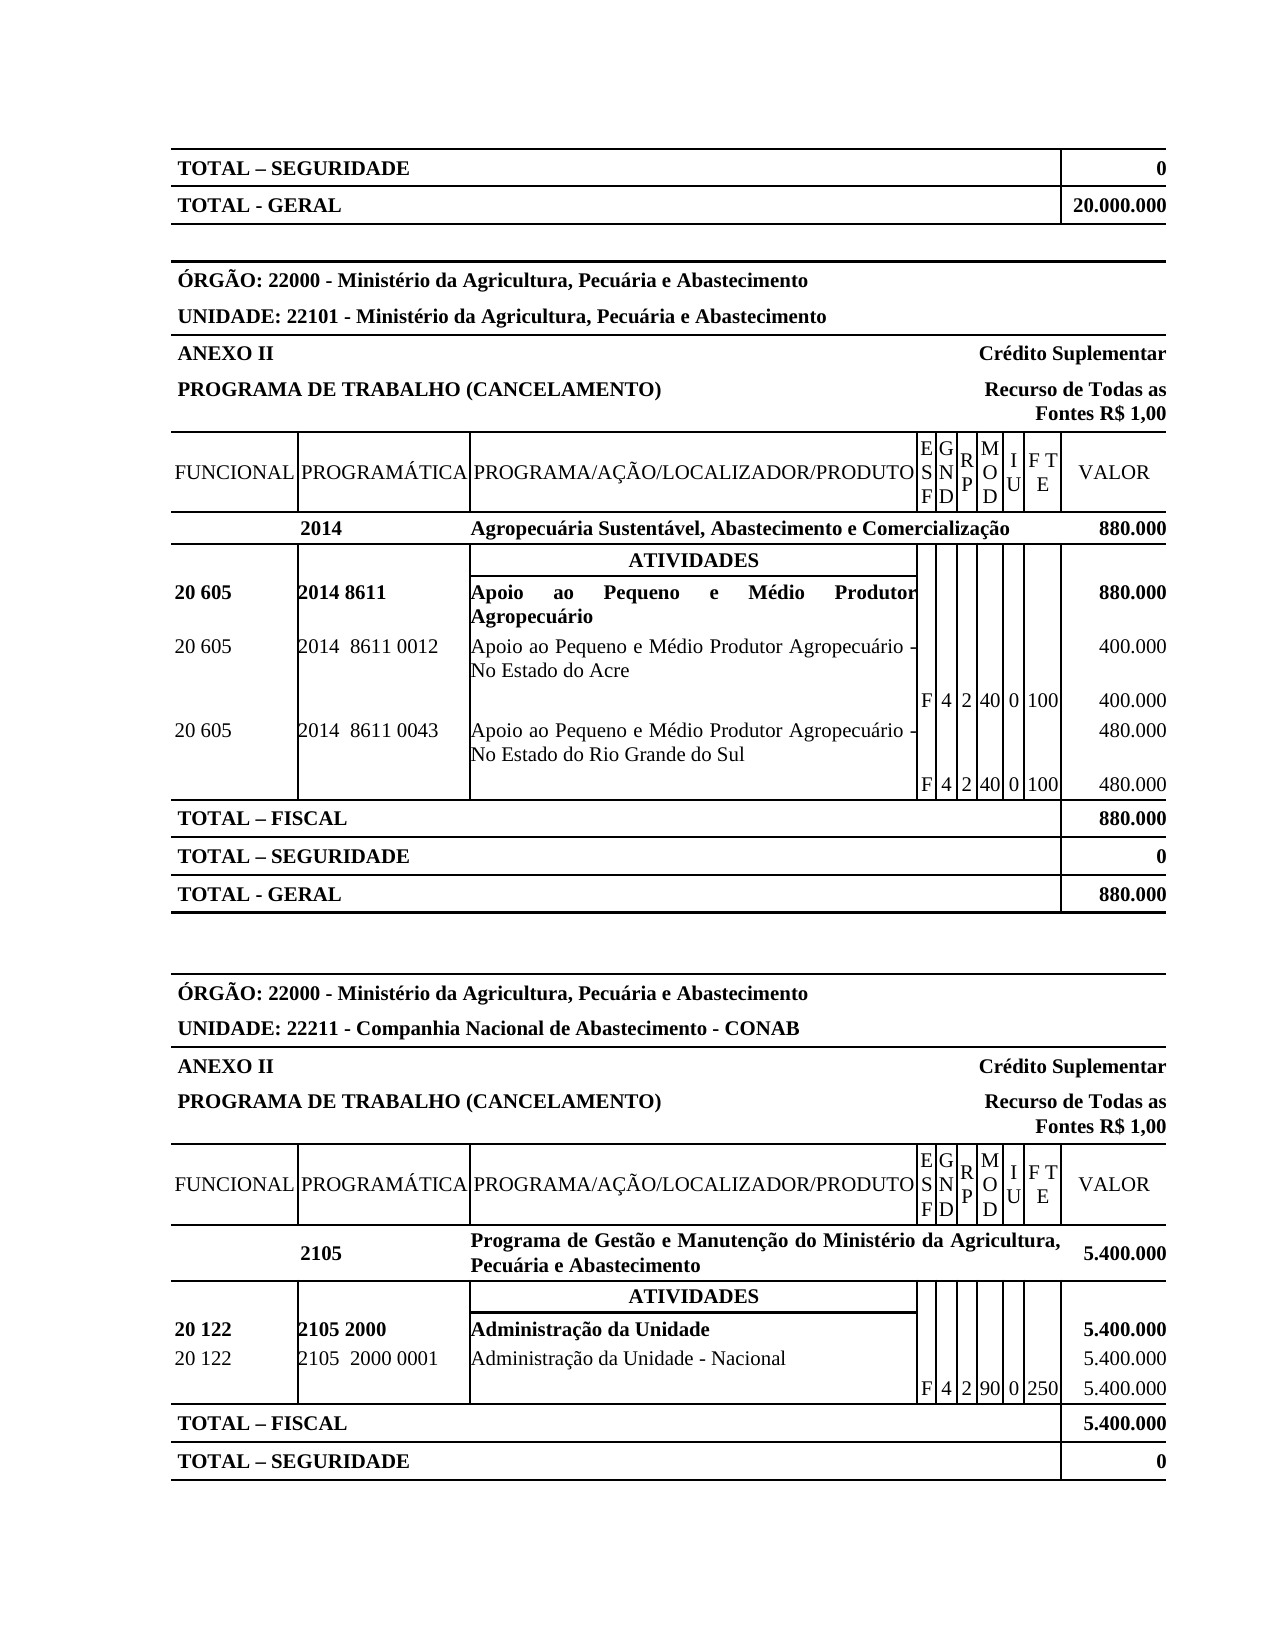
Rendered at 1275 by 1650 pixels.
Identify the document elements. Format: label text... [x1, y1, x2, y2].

table_cell [1061, 225, 1166, 260]
table_cell [1025, 1344, 1060, 1373]
table_cell 0 [1004, 1373, 1023, 1403]
table_cell [978, 575, 1002, 631]
table_header [171, 938, 1061, 973]
table_cell ÓRGÃO: 22000 - Ministério da Agricultura, Pecuária e Abastecimento [171, 975, 1166, 1011]
table_cell [918, 1344, 935, 1373]
table_cell 2014 8611 0012 [299, 631, 469, 685]
table_cell [1062, 1282, 1166, 1311]
table_cell TOTAL - GERAL [171, 187, 1060, 223]
table_cell 880.000 [1062, 575, 1166, 631]
table_cell Atividades [471, 1282, 916, 1311]
table_cell 0 [1062, 838, 1166, 874]
table_cell 20 605 [171, 631, 297, 685]
table_cell [1025, 1282, 1060, 1311]
table_cell [918, 715, 935, 769]
table_cell [1062, 545, 1166, 575]
table_cell Crédito Suplementar [917, 1048, 1166, 1084]
table_cell [958, 631, 976, 685]
table_cell F [918, 685, 935, 715]
table_cell 480.000 [1062, 715, 1166, 769]
table_cell E S F [918, 433, 935, 511]
table_cell Programa de Gestão e Manutenção do Ministério da Agricultura, Pecuária e Abastecimento [470, 1226, 1061, 1279]
table_cell FUNCIONAL [171, 1145, 297, 1223]
table_cell 5.400.000 [1061, 1226, 1166, 1279]
table_cell [917, 1011, 1166, 1046]
table_cell Agropecuária Sustentável, Abastecimento e Comercialização [470, 513, 1061, 543]
table_cell [958, 715, 976, 769]
table_cell 5.400.000 [1062, 1373, 1166, 1403]
table_cell F T E [1025, 1145, 1060, 1223]
table_cell 250 [1025, 1373, 1060, 1403]
table_cell [937, 631, 956, 685]
table_cell 2105 2000 [299, 1311, 469, 1343]
table_cell [958, 545, 976, 575]
table_cell F T E [1025, 433, 1060, 511]
table_cell 880.000 [1061, 513, 1166, 543]
table_cell Atividades [471, 545, 916, 575]
table_cell 480.000 [1062, 769, 1166, 798]
table_cell [918, 1282, 935, 1311]
table_cell [918, 575, 935, 631]
table_cell [171, 545, 297, 575]
table_cell Apoio ao Pequeno e Médio Produtor Agropecuário - No Estado do Rio Grande do Sul [471, 715, 916, 769]
table_cell [978, 1344, 1002, 1373]
table_cell TOTAL - GERAL [171, 876, 1060, 911]
table_cell I U [1004, 1145, 1023, 1223]
table_cell 2 [958, 1373, 976, 1403]
table_cell [958, 1344, 976, 1373]
table_cell PROGRAMA/AÇÃO/LOCALIZADOR/PRODUTO [471, 433, 916, 511]
table_cell R P [958, 1145, 976, 1223]
table_cell M O D [978, 433, 1002, 511]
table_cell [958, 1282, 976, 1311]
table_cell 2014 [171, 513, 470, 543]
table_cell PROGRAMA/AÇÃO/LOCALIZADOR/PRODUTO [471, 1145, 916, 1223]
table_cell [937, 1282, 956, 1311]
table_cell 0 [1062, 1443, 1166, 1478]
table_cell [299, 1282, 469, 1311]
table_cell [471, 685, 916, 715]
table_cell F [918, 1373, 935, 1403]
table_cell 2105 [171, 1226, 470, 1279]
table_cell 2014 8611 0043 [299, 715, 469, 769]
table_cell [1004, 575, 1023, 631]
table_cell 0 [1004, 769, 1023, 798]
table_cell ANEXO II [171, 1048, 917, 1084]
table_cell [958, 1311, 976, 1343]
table_cell G N D [937, 1145, 956, 1223]
table_cell UNIDADE: 22101 - Ministério da Agricultura, Pecuária e Abastecimento [171, 298, 917, 333]
table_cell [1025, 575, 1060, 631]
table_cell 2 [958, 685, 976, 715]
table_cell FUNCIONAL [171, 433, 297, 511]
table_cell [937, 1344, 956, 1373]
table_cell M O D [978, 1145, 1002, 1223]
table_cell [1004, 1311, 1023, 1343]
table_cell [1004, 545, 1023, 575]
table_cell [937, 715, 956, 769]
table_cell [1004, 715, 1023, 769]
table_cell 40 [978, 685, 1002, 715]
table_cell 2105 2000 0001 [299, 1344, 469, 1373]
table_cell VALOR [1062, 1145, 1166, 1223]
table_cell 880.000 [1062, 876, 1166, 911]
table_cell [299, 545, 469, 575]
table_cell Crédito Suplementar [917, 336, 1166, 371]
table_cell 4 [937, 685, 956, 715]
table_cell 5.400.000 [1062, 1311, 1166, 1343]
table_cell [978, 545, 1002, 575]
table_cell 5.400.000 [1062, 1344, 1166, 1373]
table_cell [978, 1282, 1002, 1311]
table_cell E S F [918, 1145, 935, 1223]
table_cell [1025, 715, 1060, 769]
table_cell 20 122 [171, 1344, 297, 1373]
table_cell [978, 1311, 1002, 1343]
table_cell [918, 631, 935, 685]
table_cell PROGRAMÁTICA [299, 1145, 469, 1223]
table_cell [958, 575, 976, 631]
table_cell TOTAL – SEGURIDADE [171, 838, 1060, 874]
table_cell [978, 715, 1002, 769]
table_cell 0 [1004, 685, 1023, 715]
table_cell 2 [958, 769, 976, 798]
table_cell [918, 545, 935, 575]
table_cell R P [958, 433, 976, 511]
table_cell [918, 1311, 935, 1343]
table_cell PROGRAMA DE TRABALHO (CANCELAMENTO) [171, 1084, 917, 1143]
table_cell TOTAL – SEGURIDADE [171, 150, 1060, 185]
table_cell [171, 685, 297, 715]
table_cell TOTAL – SEGURIDADE [171, 1443, 1060, 1478]
table_cell UNIDADE: 22211 - Companhia Nacional de Abastecimento - CONAB [171, 1011, 917, 1046]
table_cell TOTAL – FISCAL [171, 1405, 1060, 1441]
table_cell [471, 1373, 916, 1403]
table_cell ÓRGÃO: 22000 - Ministério da Agricultura, Pecuária e Abastecimento [171, 263, 1166, 298]
table_cell [978, 631, 1002, 685]
table_cell 20 605 [171, 575, 297, 631]
table_cell 90 [978, 1373, 1002, 1403]
table_cell 400.000 [1062, 631, 1166, 685]
table_header [1061, 938, 1166, 973]
table_cell [937, 1311, 956, 1343]
table_cell [1004, 1344, 1023, 1373]
table_cell Administração da Unidade [471, 1314, 916, 1343]
table_cell Recurso de Todas as Fontes R$ 1,00 [917, 371, 1166, 431]
table_cell [299, 769, 469, 798]
table_cell 4 [937, 769, 956, 798]
table_cell [299, 685, 469, 715]
table_cell [171, 1282, 297, 1311]
table_cell Administração da Unidade - Nacional [471, 1344, 916, 1373]
table_cell PROGRAMA DE TRABALHO (CANCELAMENTO) [171, 371, 917, 431]
table_cell [1004, 1282, 1023, 1311]
table_cell Apoio ao Pequeno e Médio Produtor Agropecuário - No Estado do Acre [471, 631, 916, 685]
table_cell 20 605 [171, 715, 297, 769]
table_cell 4 [937, 1373, 956, 1403]
table_cell 5.400.000 [1062, 1405, 1166, 1441]
table_cell 20.000.000 [1062, 187, 1166, 223]
table_cell TOTAL – FISCAL [171, 801, 1060, 836]
table_cell Apoio ao Pequeno e Médio Produtor Agropecuário [471, 577, 916, 631]
table_cell 20 122 [171, 1311, 297, 1343]
table_cell [1025, 545, 1060, 575]
table_cell VALOR [1062, 433, 1166, 511]
table_cell PROGRAMÁTICA [299, 433, 469, 511]
table_cell [171, 225, 1061, 260]
table_cell 100 [1025, 769, 1060, 798]
table_cell 40 [978, 769, 1002, 798]
table_cell F [918, 769, 935, 798]
table_cell [171, 1373, 297, 1403]
table_cell [1004, 631, 1023, 685]
table_cell 2014 8611 [299, 575, 469, 631]
table_cell Recurso de Todas as Fontes R$ 1,00 [917, 1084, 1166, 1143]
table_cell 400.000 [1062, 685, 1166, 715]
table_cell I U [1004, 433, 1023, 511]
table_cell 100 [1025, 685, 1060, 715]
table_cell [937, 575, 956, 631]
table_cell [171, 769, 297, 798]
table_cell [299, 1373, 469, 1403]
table_cell ANEXO II [171, 336, 917, 371]
table_cell G N D [937, 433, 956, 511]
table_cell [937, 545, 956, 575]
table_cell [1025, 631, 1060, 685]
table_cell [471, 769, 916, 798]
table_cell 880.000 [1062, 801, 1166, 836]
table_cell [917, 298, 1166, 333]
table_cell [1025, 1311, 1060, 1343]
table_cell 0 [1062, 150, 1166, 185]
